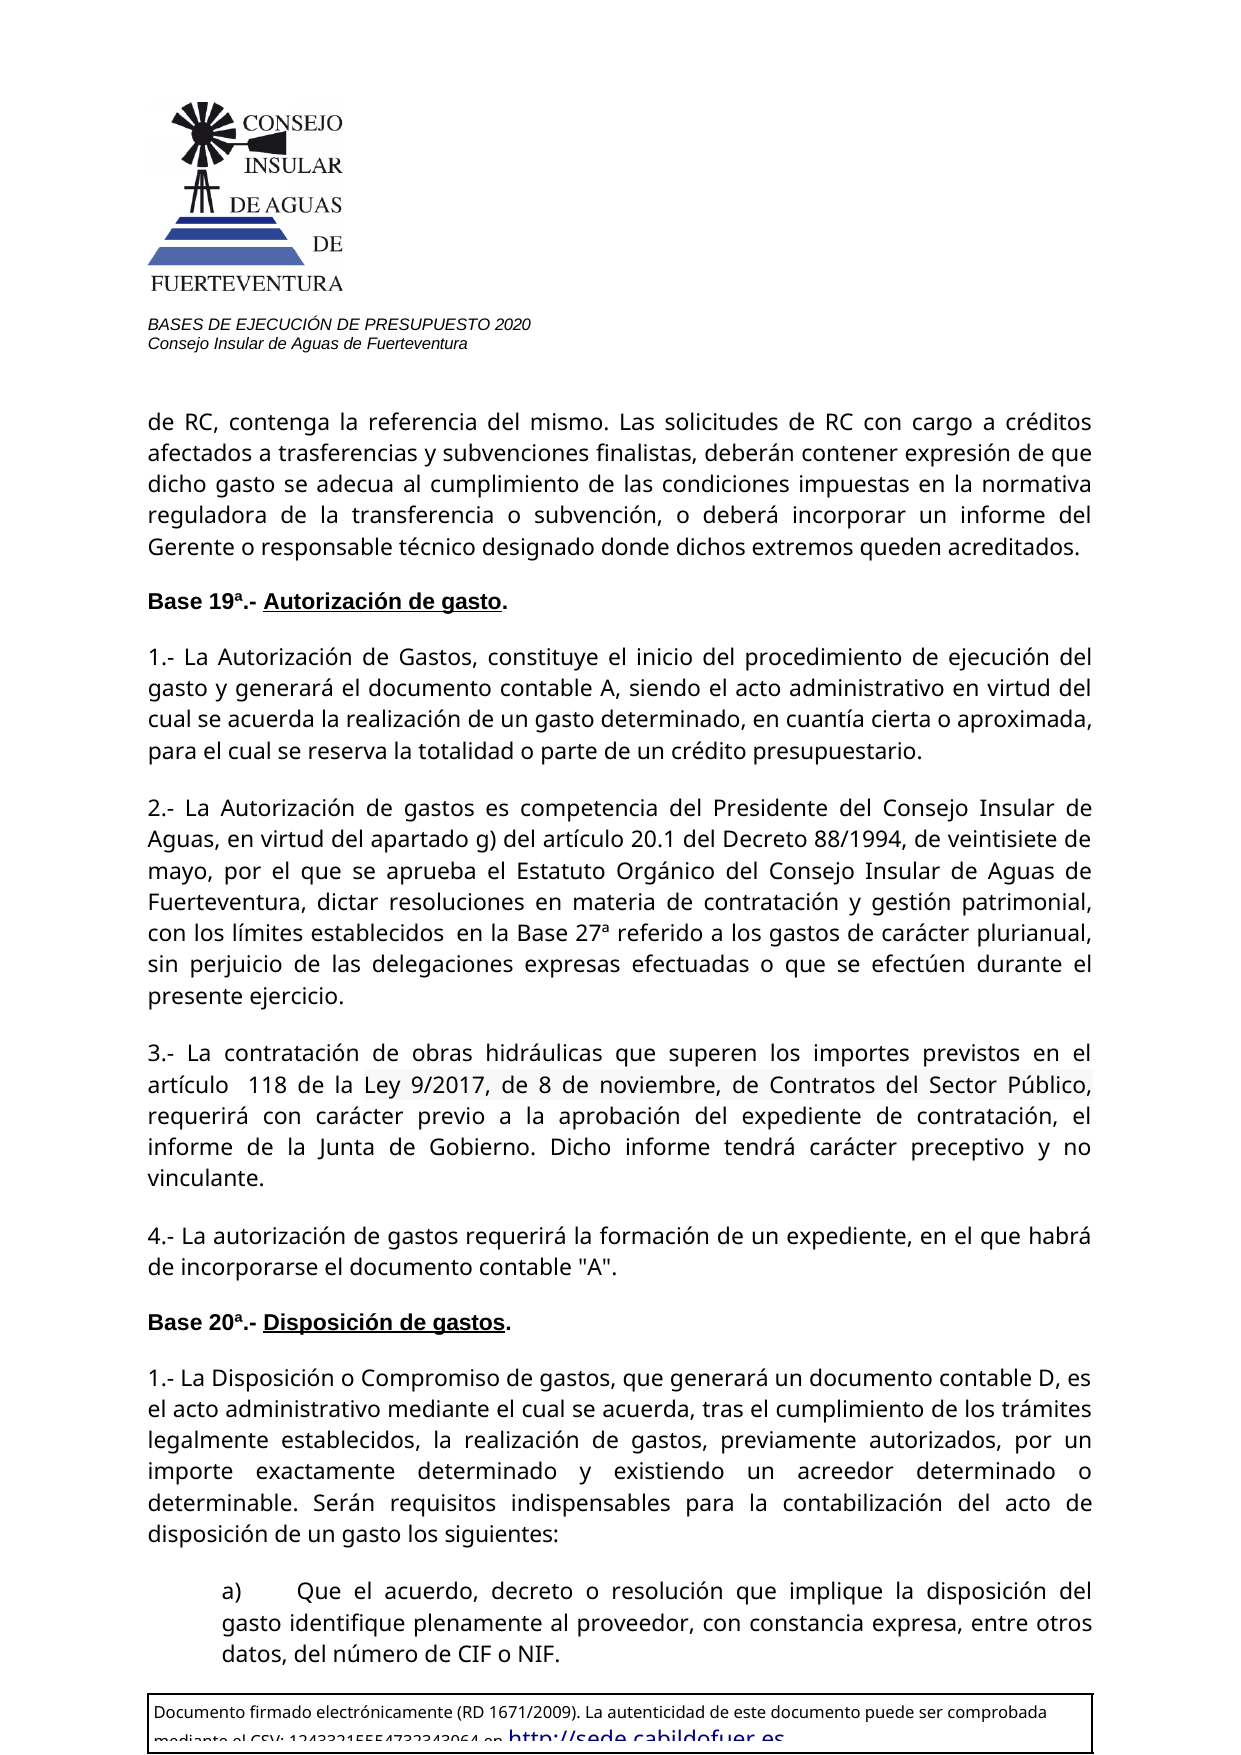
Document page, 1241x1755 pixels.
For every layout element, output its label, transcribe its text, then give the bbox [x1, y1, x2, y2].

subtitle Base 19ª.- Autorización de gasto. [147, 588, 1108, 614]
list Que el acuerdo, decreto o resolución que implique la disposición del gasto identifique plenamente al proveedor, con constancia expresa, entre otros datos, del número de CIF o NIF. [221, 1575, 1093, 1669]
text 1.- La Autorización de Gastos, constituye el inicio del procedimiento de ejecución del gasto y generará el documento contable A, siendo el acto administrativo en virtud del cual se acuerda la realización de un gasto determinado, en cuantía cierta o aproximada, para el cual se reserva la totalidad o parte de un crédito presupuestario. [148, 641, 1093, 766]
text 2.- La Autorización de gastos es competencia del Presidente del Consejo Insular de Aguas, en virtud del apartado g) del artículo 20.1 del Decreto 88/1994, de veintisiete de mayo, por el que se aprueba el Estatuto Orgánico del Consejo Insular de Aguas de Fuerteventura, dictar resoluciones en materia de contratación y gestión patrimonial, con los límites establecidos en la Base 27ª referido a los gastos de carácter plurianual, sin perjuicio de las delegaciones expresas efectuadas o que se efectúen durante el presente ejercicio. [147, 792, 1093, 1011]
text 4.- La autorización de gastos requerirá la formación de un expediente, en el que habrá de incorporarse el documento contable "A". [147, 1220, 1093, 1282]
text de RC, contenga la referencia del mismo. Las solicitudes de RC con cargo a créditos afectados a trasferencias y subvenciones finalistas, deberán contener expresión de que dicho gasto se adecua al cumplimiento de las condiciones impuestas en la normativa reguladora de la transferencia o subvención, o deberá incorporar un informe del Gerente o responsable técnico designado donde dichos extremos queden acreditados. [147, 406, 1093, 562]
text 3.- La contratación de obras hidráulicas que superen los importes previstos en el artículo 118 de la Ley 9/2017, de 8 de noviembre, de Contratos del Sector Público, requerirá con carácter previo a la aprobación del expediente de contratación, el informe de la Junta de Gobierno. Dicho informe tendrá carácter preceptivo y no vinculante. [147, 1037, 1093, 1193]
text 1.- La Disposición o Compromiso de gastos, que generará un documento contable D, es el acto administrativo mediante el cual se acuerda, tras el cumplimiento de los trámites legalmente establecidos, la realización de gastos, previamente autorizados, por un importe exactamente determinado y existiendo un acreedor determinado o determinable. Serán requisitos indispensables para la contabilización del acto de disposición de un gasto los siguientes: [147, 1361, 1093, 1549]
subtitle Base 20ª.- Disposición de gastos. [147, 1309, 1108, 1335]
